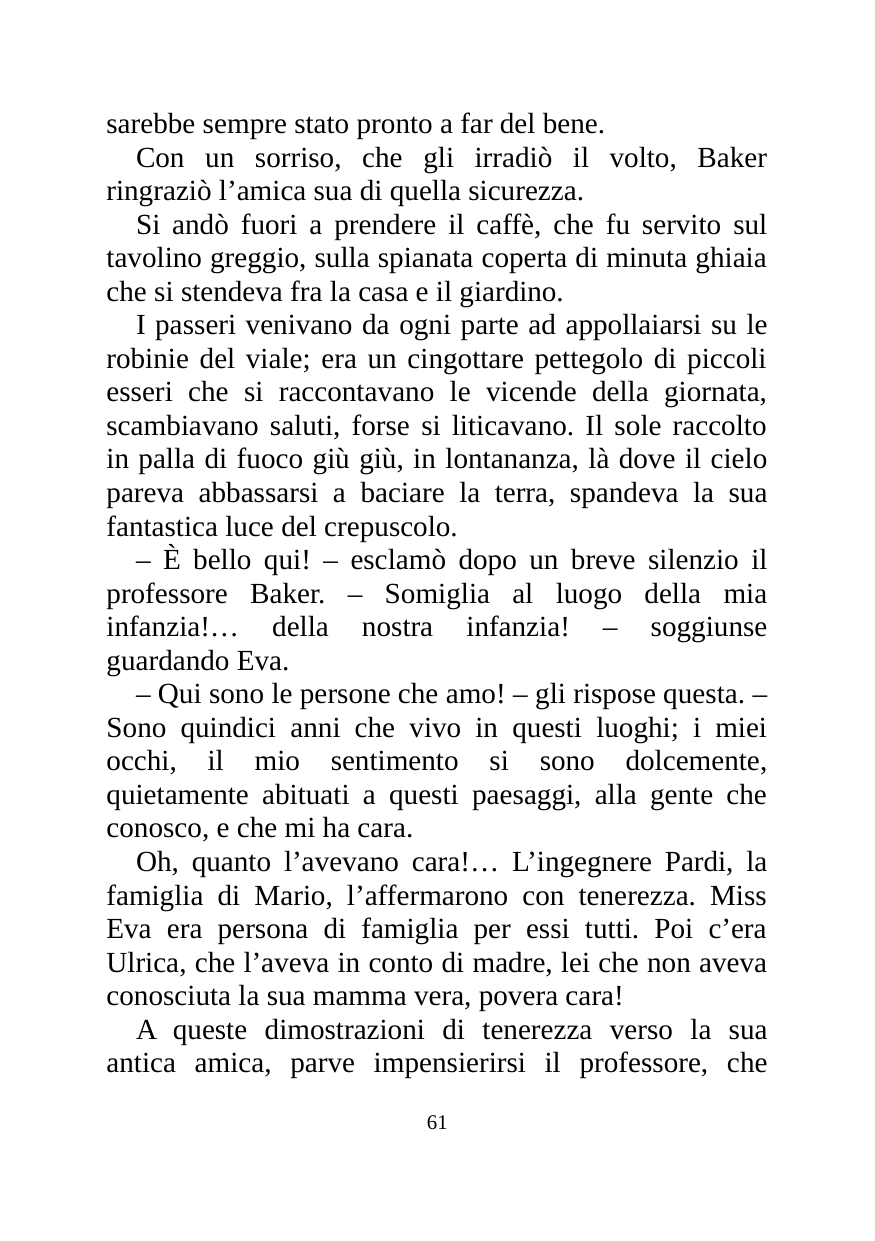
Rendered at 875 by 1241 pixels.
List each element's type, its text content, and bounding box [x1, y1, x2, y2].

text Si andò fuori a prendere il caffè, che fu servito sul tavolino greggio, sulla spianata coperta di minuta ghiaia che si stendeva fra la casa e il giardino. [106, 207, 768, 307]
text sarebbe sempre stato pronto a far del bene. [106, 106, 768, 140]
text – È bello qui! – esclamò dopo un breve silenzio il professore Baker. – Somiglia al luogo della mia infanzia!… della nostra infanzia! – soggiunse guardando Eva. [106, 542, 768, 676]
text Oh, quanto l’avevano cara!… L’ingegnere Pardi, la famiglia di Mario, l’affermarono con tenerezza. Miss Eva era persona di famiglia per essi tutti. Poi c’era Ulrica, che l’aveva in conto di madre, lei che non aveva conosciuta la sua mamma vera, povera cara! [106, 844, 768, 1012]
text A queste dimostrazioni di tenerezza verso la sua antica amica, parve impensierirsi il professore, che [106, 1012, 768, 1079]
text I passeri venivano da ogni parte ad appollaiarsi su le robinie del viale; era un cingottare pettegolo di piccoli esseri che si raccontavano le vicende della giornata, scambiavano saluti, forse si liticavano. Il sole raccolto in palla di fuoco giù giù, in lontananza, là dove il cielo pareva abbassarsi a baciare la terra, spandeva la sua fantastica luce del crepuscolo. [106, 307, 768, 542]
text – Qui sono le persone che amo! – gli rispose questa. – Sono quindici anni che vivo in questi luoghi; i miei occhi, il mio sentimento si sono dolcemente, quietamente abituati a questi paesaggi, alla gente che conosco, e che mi ha cara. [106, 676, 768, 844]
text Con un sorriso, che gli irradiò il volto, Baker ringraziò l’amica sua di quella sicurezza. [106, 140, 768, 207]
